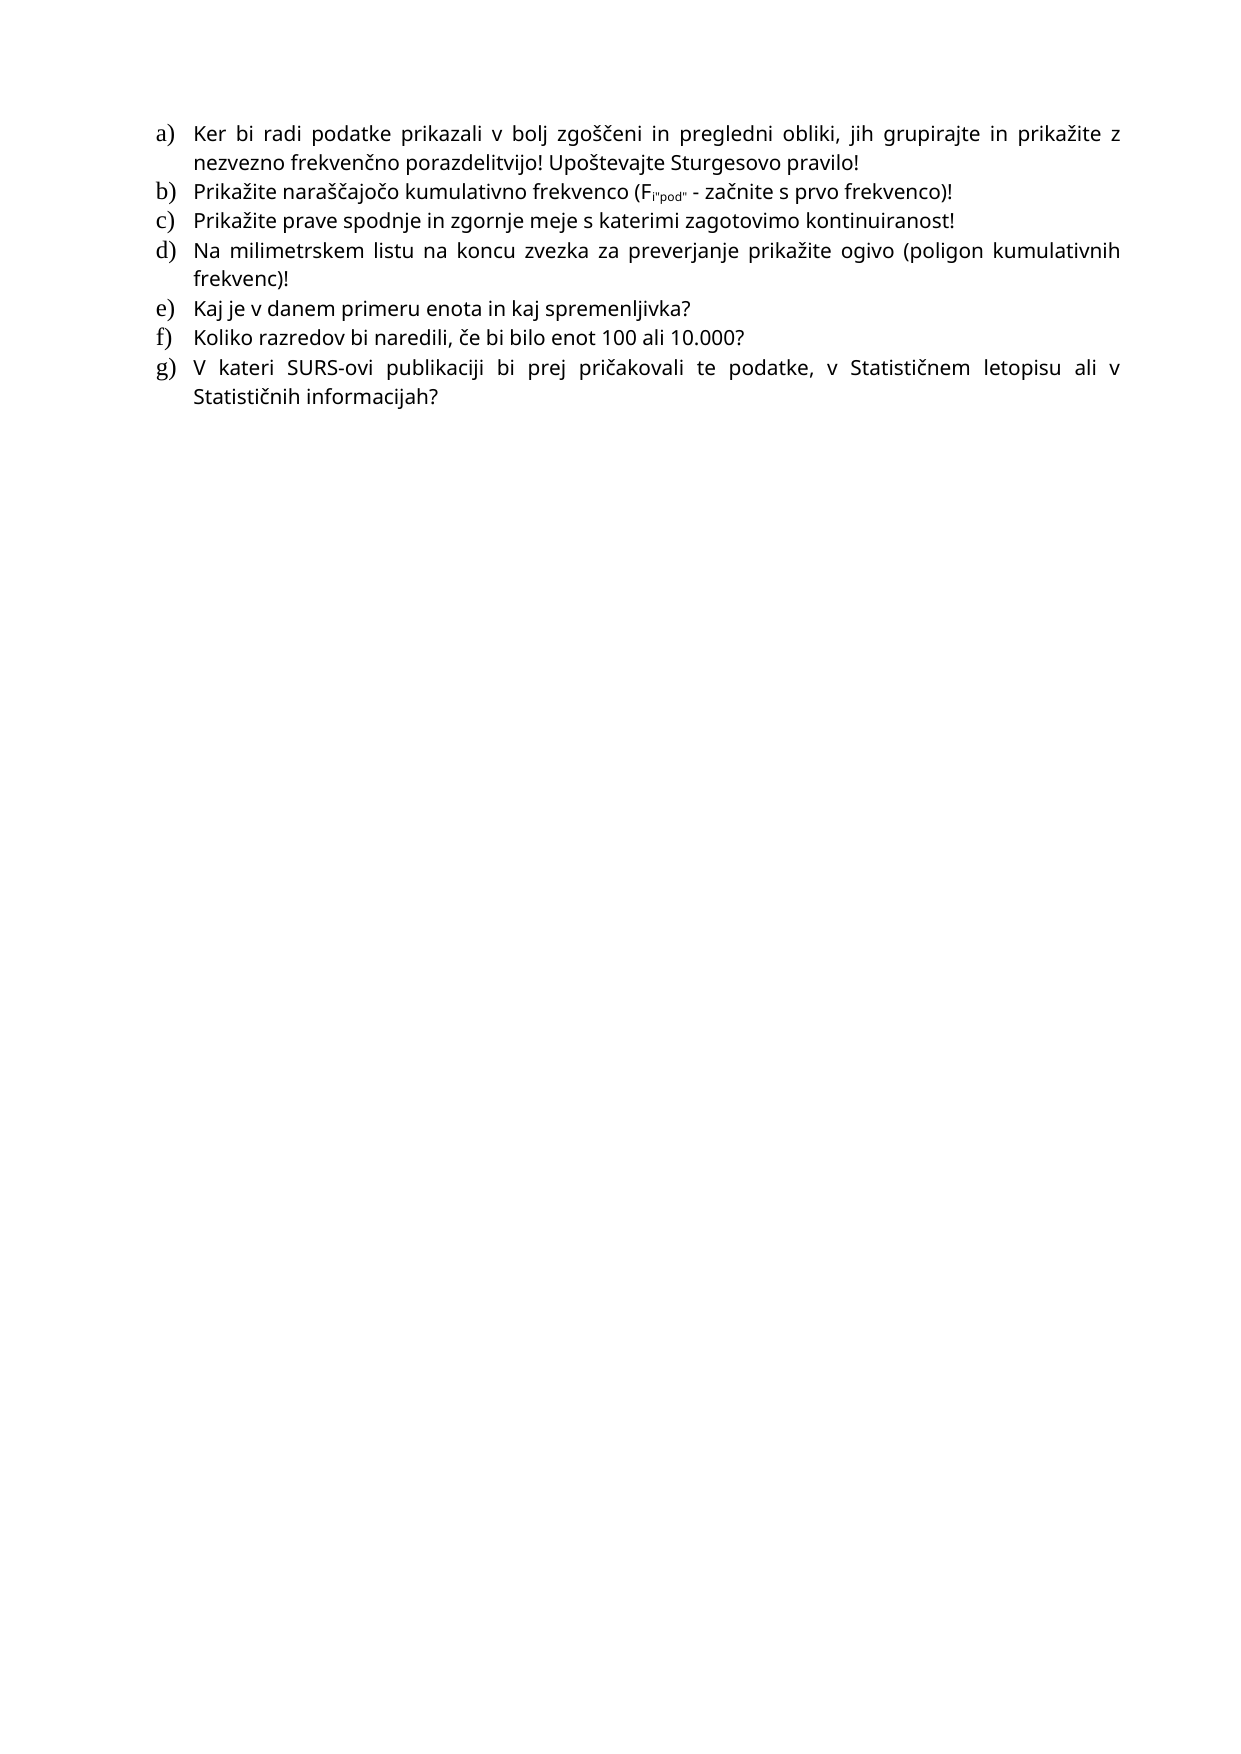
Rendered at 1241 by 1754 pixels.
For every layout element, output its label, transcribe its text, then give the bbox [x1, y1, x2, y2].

list Prikažite prave spodnje in zgornje meje s katerimi zagotovimo kontinuiranost! [156, 206, 1122, 235]
list Kaj je v danem primeru enota in kaj spremenljivka? [156, 293, 1122, 322]
list V kateri SURS-ovi publikaciji bi prej pričakovali te podatke, v Statističnem letopisu ali v Statističnih informacijah? [156, 352, 1122, 411]
list Ker bi radi podatke prikazali v bolj zgoščeni in pregledni obliki, jih grupirajte in prikažite z nezvezno frekvenčno porazdelitvijo! Upoštevajte Sturgesovo pravilo! [156, 118, 1122, 176]
list Na milimetrskem listu na koncu zvezka za preverjanje prikažite ogivo (poligon kumulativnih frekvenc)! [156, 235, 1122, 293]
list Koliko razredov bi naredili, če bi bilo enot 100 ali 10.000? [156, 322, 1122, 352]
list Prikažite naraščajočo kumulativno frekvenco (Fi"pod" - začnite s prvo frekvenco)! [156, 176, 1122, 206]
